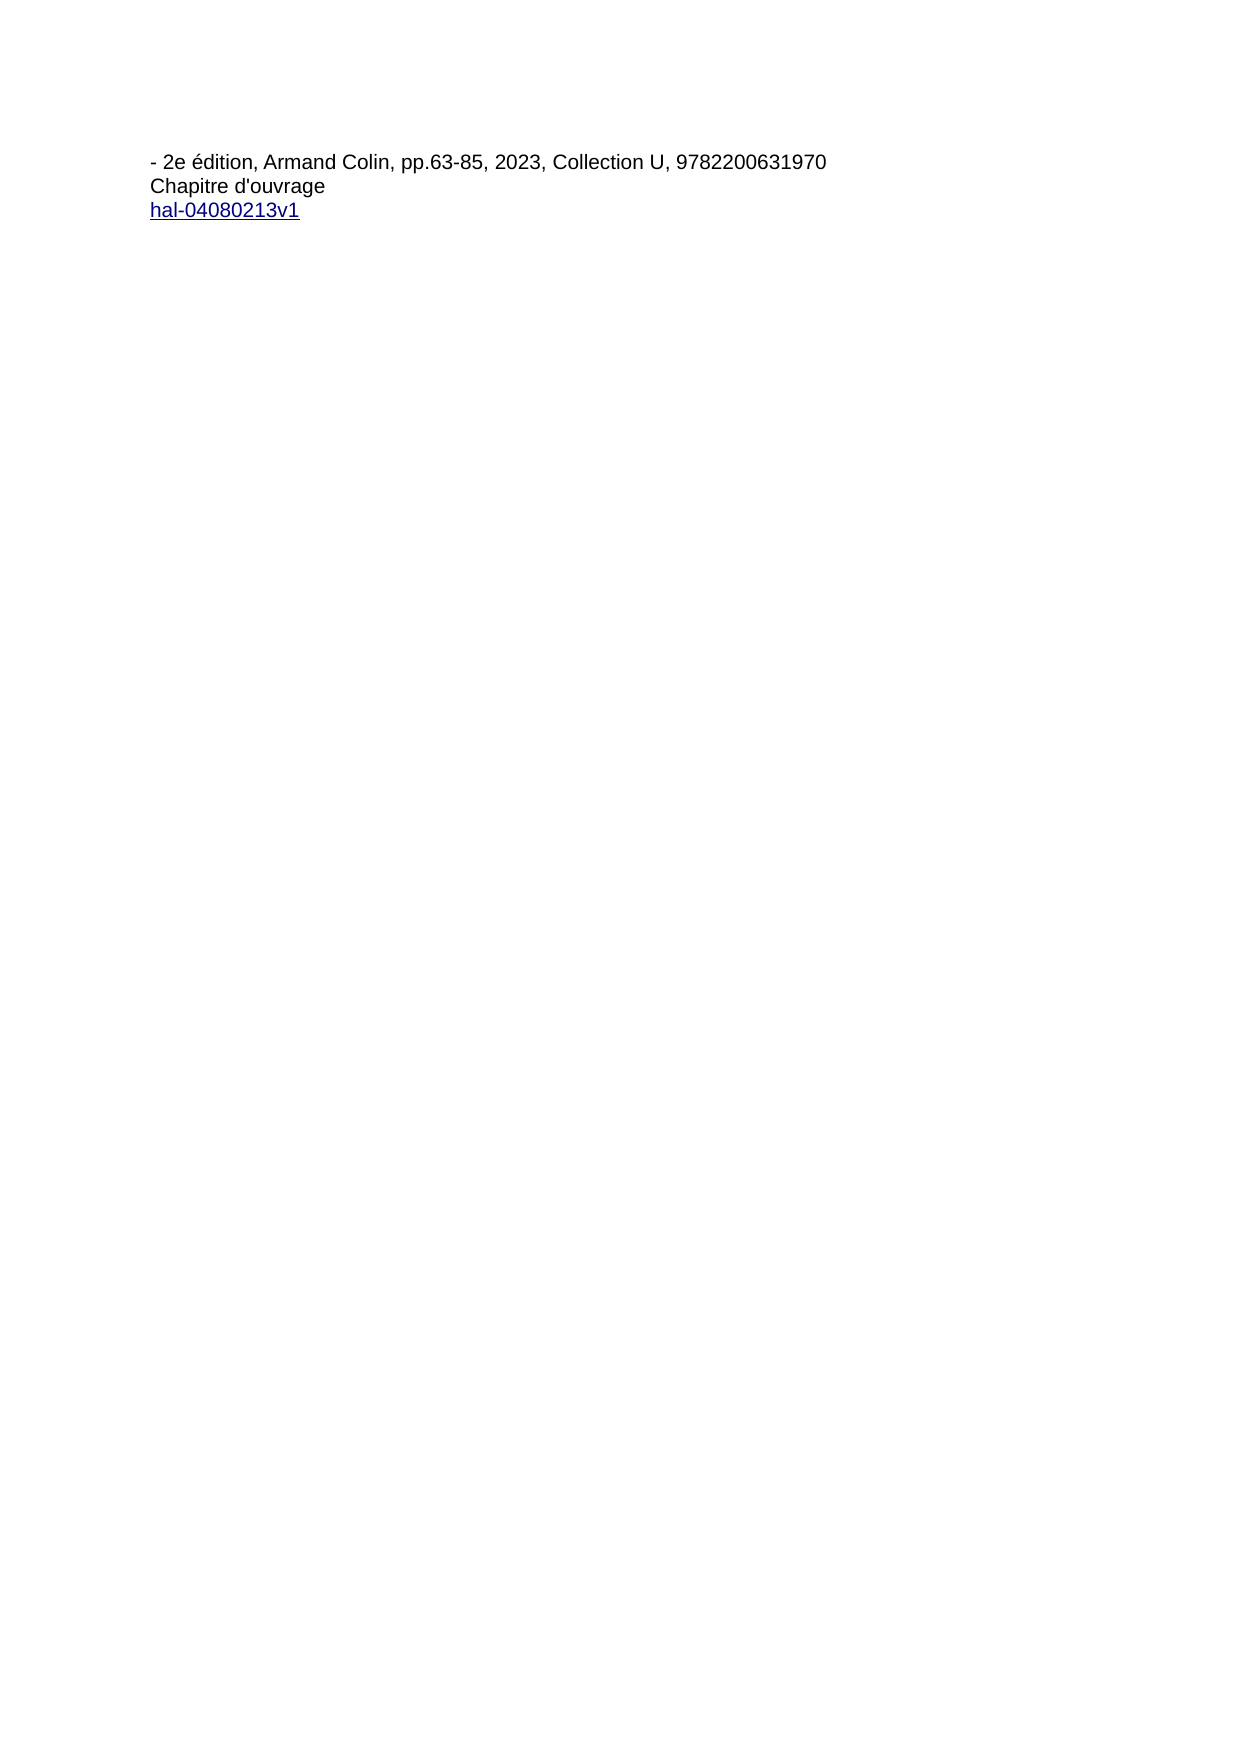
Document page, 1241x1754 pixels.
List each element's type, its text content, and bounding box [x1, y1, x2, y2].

table_header Adopter une démarche éthique tout au long de la recherche qualitative en santé Margaux Boué,Justine Chaput,Juliette Congy,Pauline Mullner,Lucie Wicky Joëlle Kivits; Frédéric Balard; Cécile Fournier; Myriam Winance. Les recherches qualitatives en santé - 2e édition, Armand Colin, pp.63-85, 2023, Collection U, 9782200631970 Chapitre d'ouvrage hal-04080213v1 [150, 150, 1090, 222]
